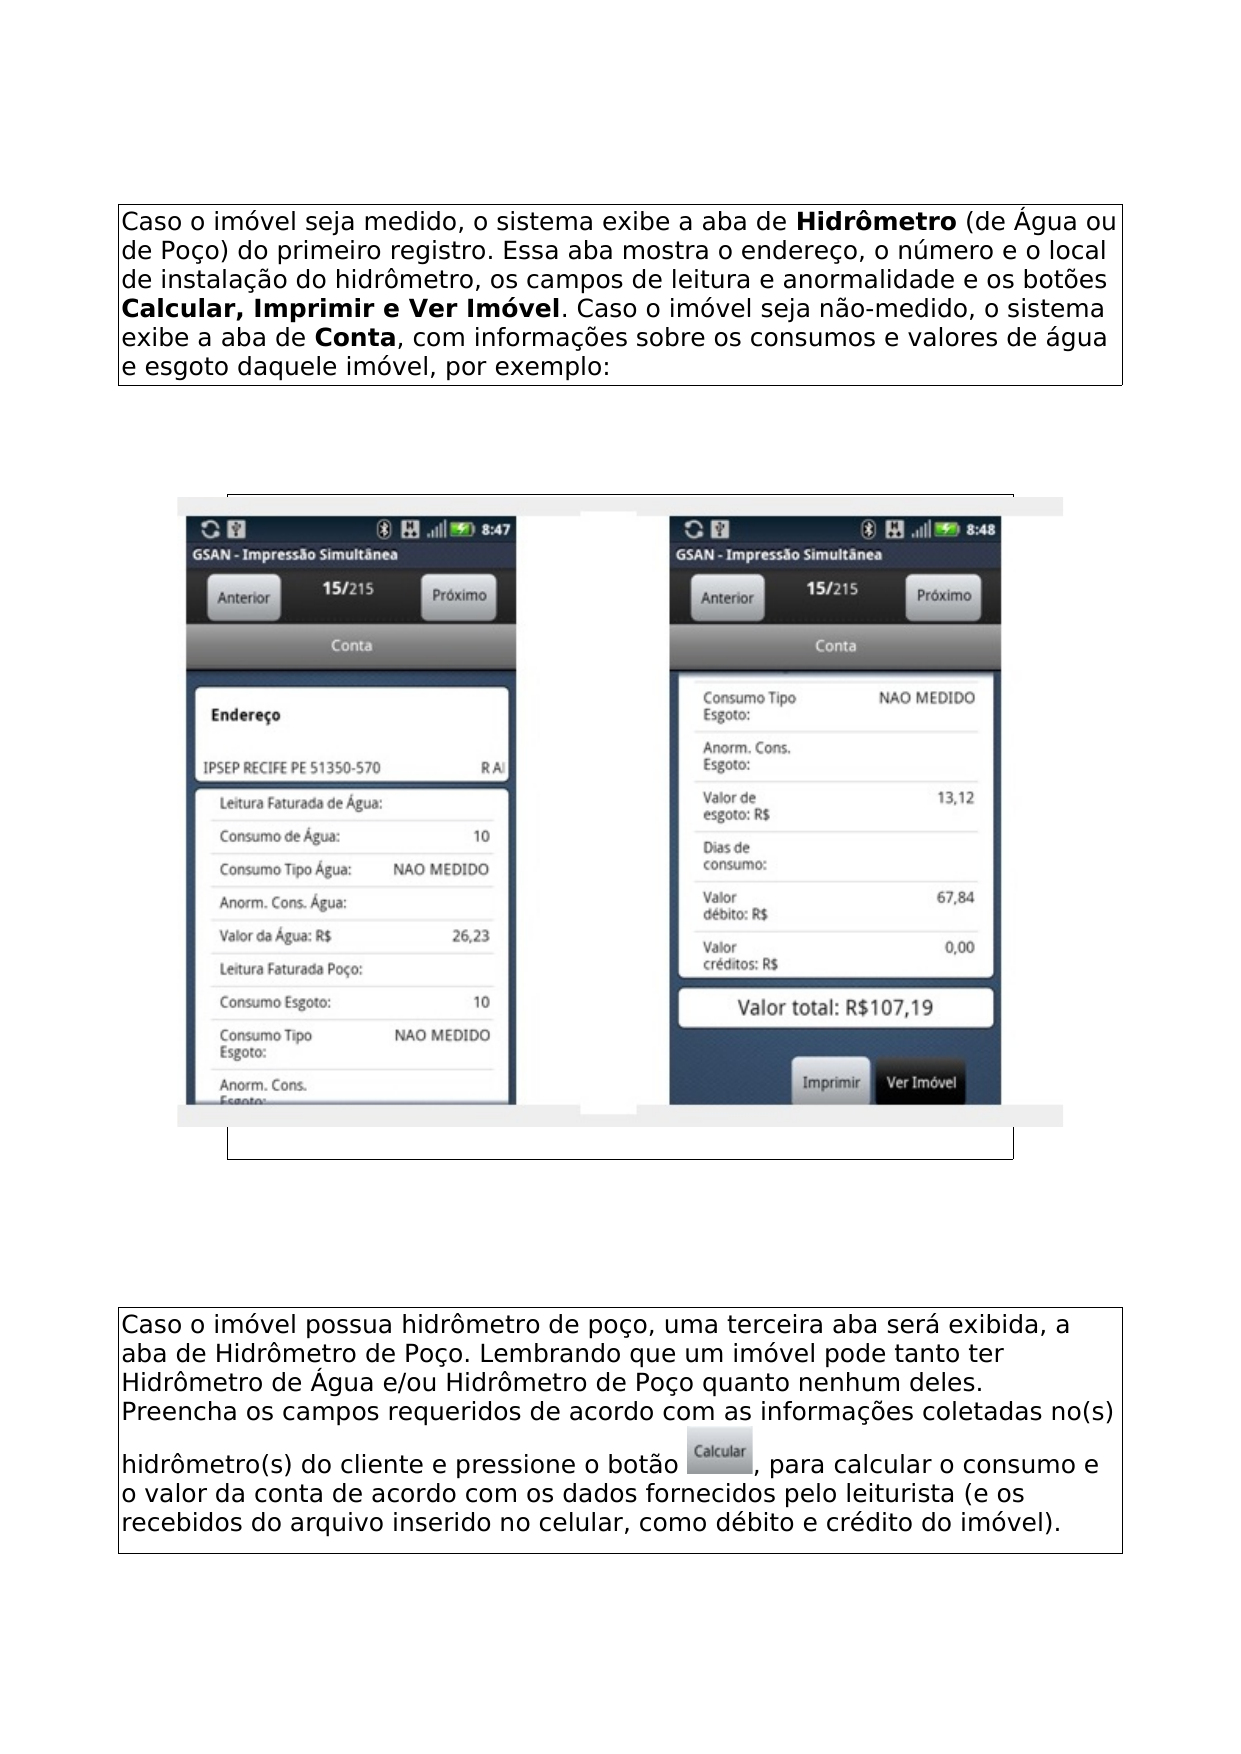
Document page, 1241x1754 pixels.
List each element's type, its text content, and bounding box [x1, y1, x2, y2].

table_header Caso o imóvel seja medido, o sistema exibe a aba de Hidrômetro (de Água ou de Poço) do primeiro registro. Essa aba mostra o endereço, o número e o local de instalação do hidrômetro, os campos de leitura e anormalidade e os botões Calcular, Imprimir e Ver Imóvel. Caso o imóvel seja não-medido, o sistema exibe a aba de Conta, com informações sobre os consumos e valores de água e esgoto daquele imóvel, por exemplo: [119, 205, 1122, 385]
picture [177, 497, 1064, 1127]
table_header [228, 1127, 1013, 1159]
picture [687, 1426, 753, 1474]
table_header Caso o imóvel possua hidrômetro de poço, uma terceira aba será exibida, a aba de Hidrômetro de Poço. Lembrando que um imóvel pode tanto ter Hidrômetro de Água e/ou Hidrômetro de Poço quanto nenhum deles. Preencha os campos requeridos de acordo com as informações coletadas no(s) hidrômetro(s) do cliente e pressione o botão , para calcular o consumo e o valor da conta de acordo com os dados fornecidos pelo leiturista (e os recebidos do arquivo inserido no celular, como débito e crédito do imóvel). [119, 1308, 1122, 1553]
